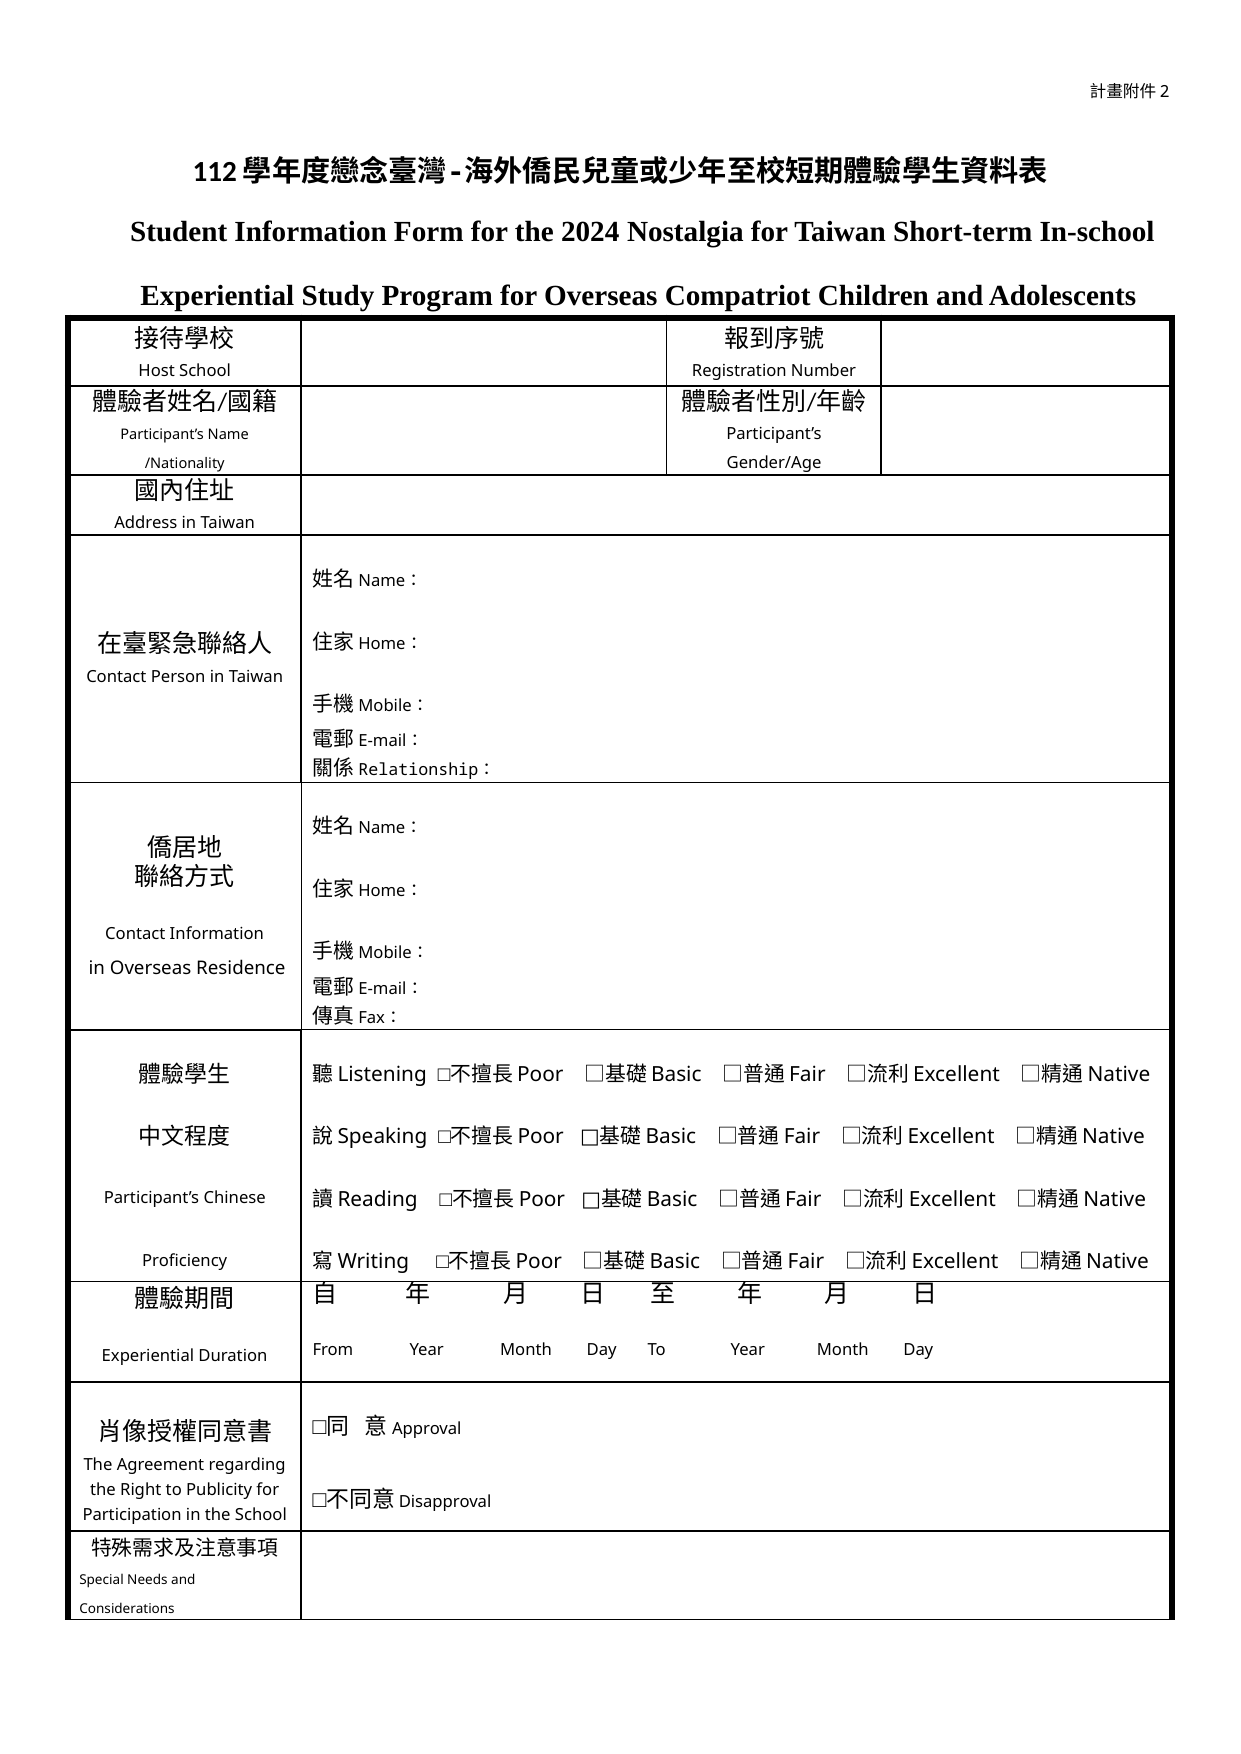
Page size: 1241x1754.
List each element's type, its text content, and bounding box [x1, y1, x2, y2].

table_cell [302, 1532, 1169, 1619]
table_header [882, 321, 1169, 385]
table_cell 體驗者性別/年齡 Participant’s Gender/Age [667, 387, 880, 474]
text 計畫附件2 [1079, 78, 1179, 102]
table_cell [882, 387, 1169, 474]
table_cell 體驗者姓名/國籍 Participant’s Name /Nationality [71, 387, 300, 474]
table_cell 體驗期間 Experiential Duration [71, 1282, 300, 1381]
table_cell 自 年 月 日 至 年 月 日 From Year Month Day To Year Month Day [302, 1282, 1169, 1381]
table_cell [302, 476, 1169, 534]
table_header [302, 321, 666, 385]
table_cell 姓名Name： 住家Home： 手機Mobile： 電郵E-mail： 傳真Fax： [302, 783, 1169, 1029]
table_cell 聽Listening □不擅長Poor □基礎Basic □普通Fair □流利Excellent □精通Native 說Speaking □不擅長Poor □基礎Basic □普通Fair □流利Excellent □精通Native 讀Reading □不擅長Poor □基礎Basic □普通Fair □流利Excellent □精通Native 寫Writing □不擅長Poor □基礎Basic □普通Fair □流利Excellent □精通Native [302, 1030, 1169, 1281]
table_header 接待學校 Host School [71, 321, 300, 385]
table_cell □同 意Approval □不同意 Disapproval [302, 1383, 1169, 1530]
table_cell 在臺緊急聯絡人 Contact Person in Taiwan [71, 536, 300, 782]
table_header 報到序號Registration Number [667, 321, 880, 385]
table_cell 姓名Name： 住家Home： 手機Mobile： 電郵E-mail： 關係Relationship： [302, 536, 1169, 782]
table_cell 體驗學生 中文程度 Participant’s Chinese Proficiency [71, 1031, 300, 1281]
table_cell 肖像授權同意書 The Agreement regarding the Right to Publicity for Participation in the School [71, 1383, 300, 1530]
table_cell 國內住址 Address in Taiwan [71, 476, 300, 534]
table_cell 僑居地 聯絡方式 Contact Information in Overseas Residence [71, 783, 301, 1029]
table_cell [302, 387, 666, 474]
text Student Information Form for the 2024 Nostalgia for Taiwan Short-term In-school Experiential Study Program for Overseas Compatriot Children and Adolescents [118, 189, 1166, 314]
table_cell 特殊需求及注意事項 Special Needs and Considerations [71, 1532, 300, 1619]
text 112學年度戀念臺灣-海外僑民兒童或少年至校短期體驗學生資料表 [118, 127, 1122, 189]
